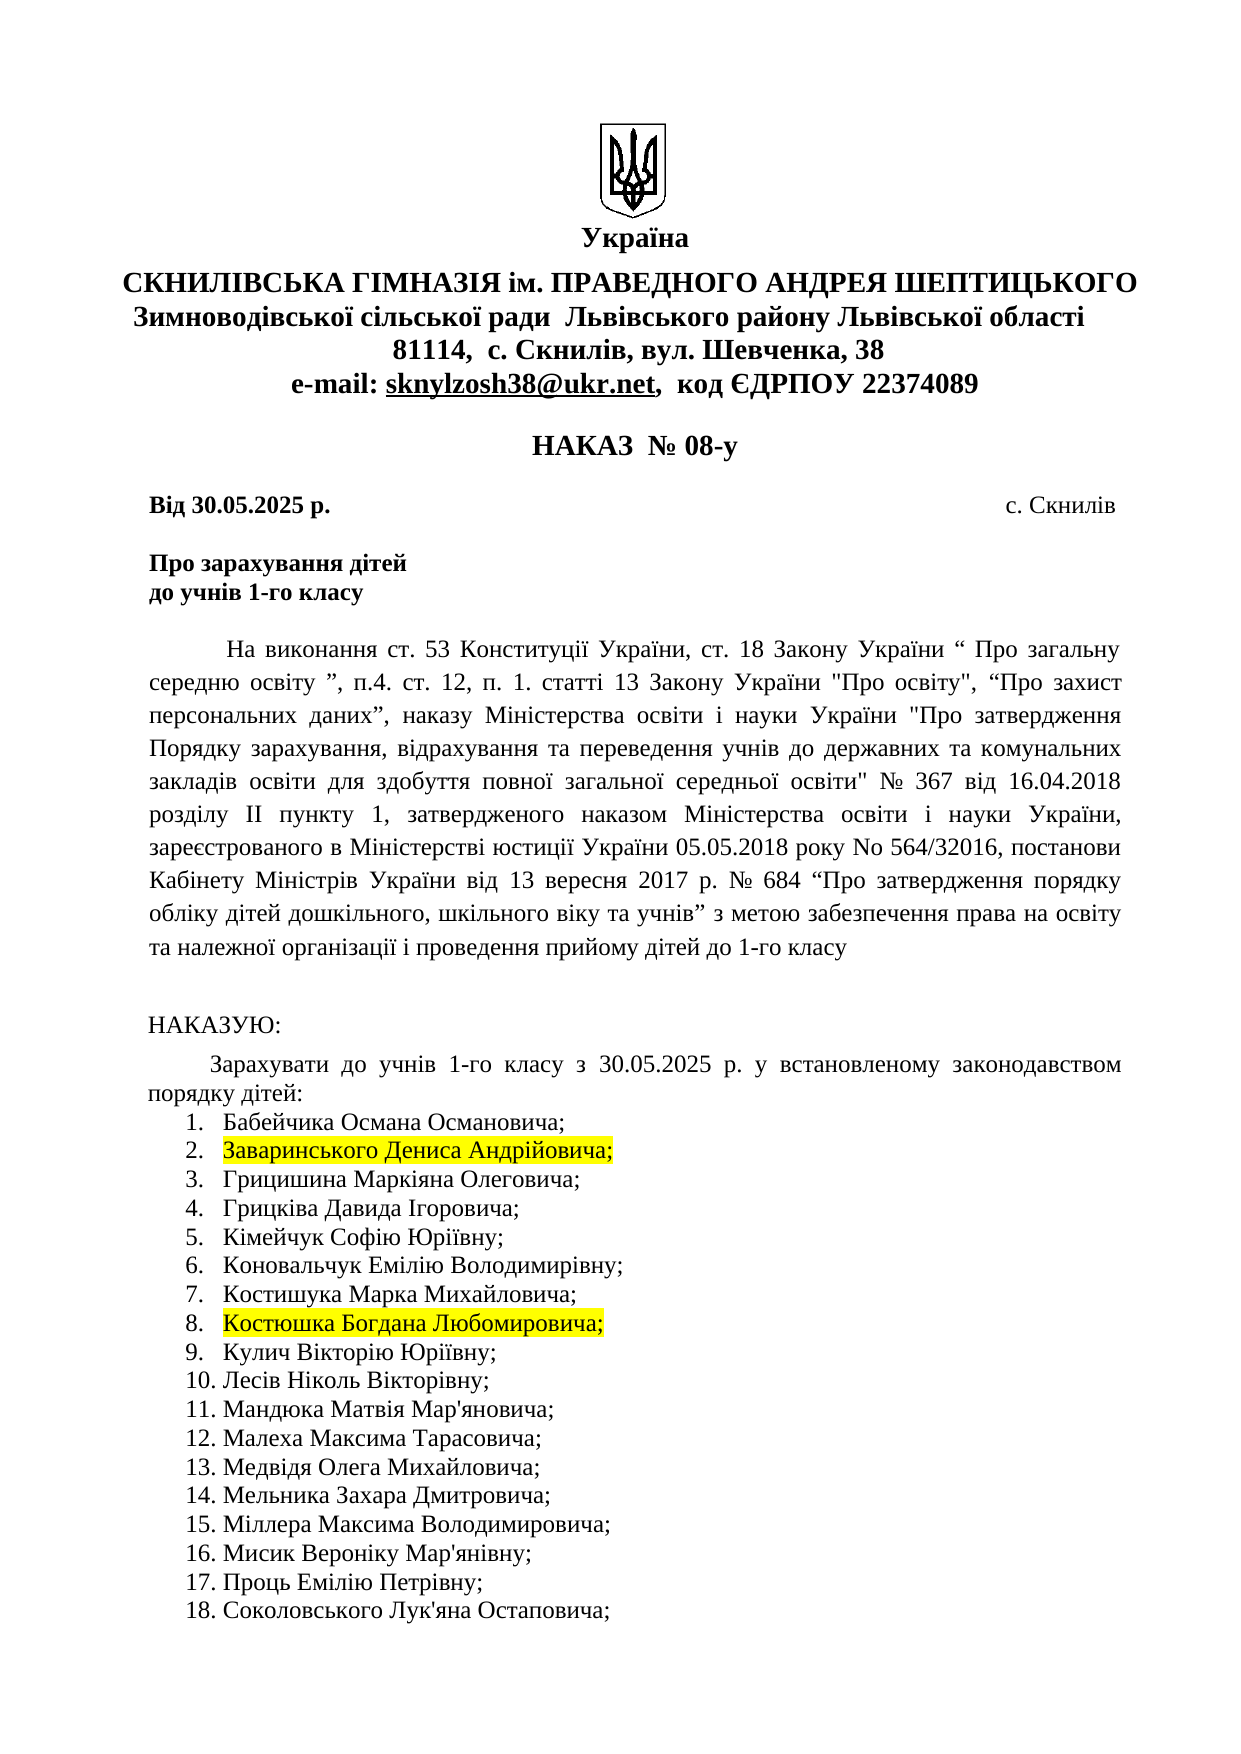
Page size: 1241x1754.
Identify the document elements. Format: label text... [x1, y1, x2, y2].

list Костишука Марка Михайловича; [185, 1279, 1122, 1308]
list Заваринського Дениса Андрійовича; [185, 1136, 1122, 1164]
text Зарахувати до учнів 1-го класу з 30.05.2025 р. у встановленому законодавством порядку дітей: [148, 1049, 1122, 1107]
list Мандюка Матвія Мар'яновича; [185, 1394, 1122, 1423]
list Кулич Вікторію Юріївну; [185, 1337, 1122, 1366]
list Медвідя Олега Михайловича; [185, 1452, 1122, 1481]
list Мисик Вероніку Мар'янівну; [185, 1538, 1122, 1567]
list Бабейчика Османа Османовича; [185, 1107, 1122, 1136]
text 81114, с. Скнилів, вул. Шевченка, 38 [148, 332, 1122, 366]
text до учнів 1-го класу [149, 577, 1122, 606]
text Україна [148, 118, 1122, 253]
text НАКАЗ № 08-у [148, 428, 1122, 462]
list Коновальчук Емілію Володимирівну; [185, 1251, 1122, 1279]
list Малеха Максима Тарасовича; [185, 1423, 1122, 1452]
list Грицківа Давида Ігоровича; [185, 1193, 1122, 1222]
list Лесів Ніколь Вікторівну; [185, 1366, 1122, 1394]
list Мельника Захара Дмитровича; [185, 1481, 1122, 1509]
text НАКАЗУЮ: [148, 1010, 1122, 1039]
picture [597, 120, 668, 220]
list Грицишина Маркіяна Олеговича; [185, 1164, 1122, 1193]
text Від 30.05.2025 р. с. Скнилів [149, 491, 1122, 519]
text СКНИЛІВСЬКА ГІМНАЗІЯ ім. ПРАВЕДНОГО АНДРЕЯ ШЕПТИЦЬКОГО [103, 265, 1142, 299]
list Міллера Максима Володимировича; [185, 1509, 1122, 1538]
text Зимноводівської сільської ради Львівського району Львівської області [103, 299, 1122, 332]
text Про зарахування дітей [149, 548, 1122, 577]
list Костюшка Богдана Любомировича; [185, 1308, 1122, 1337]
text e-mail: sknylzosh38@ukr.net, код ЄДРПОУ 22374089 [148, 366, 1122, 399]
list Кімейчук Софію Юріївну; [185, 1222, 1122, 1251]
list Проць Емілію Петрівну; [185, 1567, 1122, 1596]
text На виконання ст. 53 Конституції України, ст. 18 Закону України “ Про загальну середню освіту ”, п.4. ст. 12, п. 1. статті 13 Закону України "Про освіту", “Про захист персональних даних”, наказу Міністерства освіти і науки України "Про затвердження Порядку зарахування, відрахування та переведення учнів до державних та комунальних закладів освіти для здобуття повної загальної середньої освіти" № 367 від 16.04.2018 розділу ІІ пункту 1, затвердженого наказом Міністерства освіти і науки України, зареєстрованого в Міністерстві юстиції України 05.05.2018 року No 564/32016, постанови Кабінету Міністрів України від 13 вересня 2017 р. № 684 “Про затвердження порядку обліку дітей дошкільного, шкільного віку та учнів” з метою забезпечення права на освіту та належної організації і проведення прийому дітей до 1-го класу [149, 634, 1122, 960]
list Соколовського Лук'яна Остаповича; [185, 1596, 1122, 1624]
